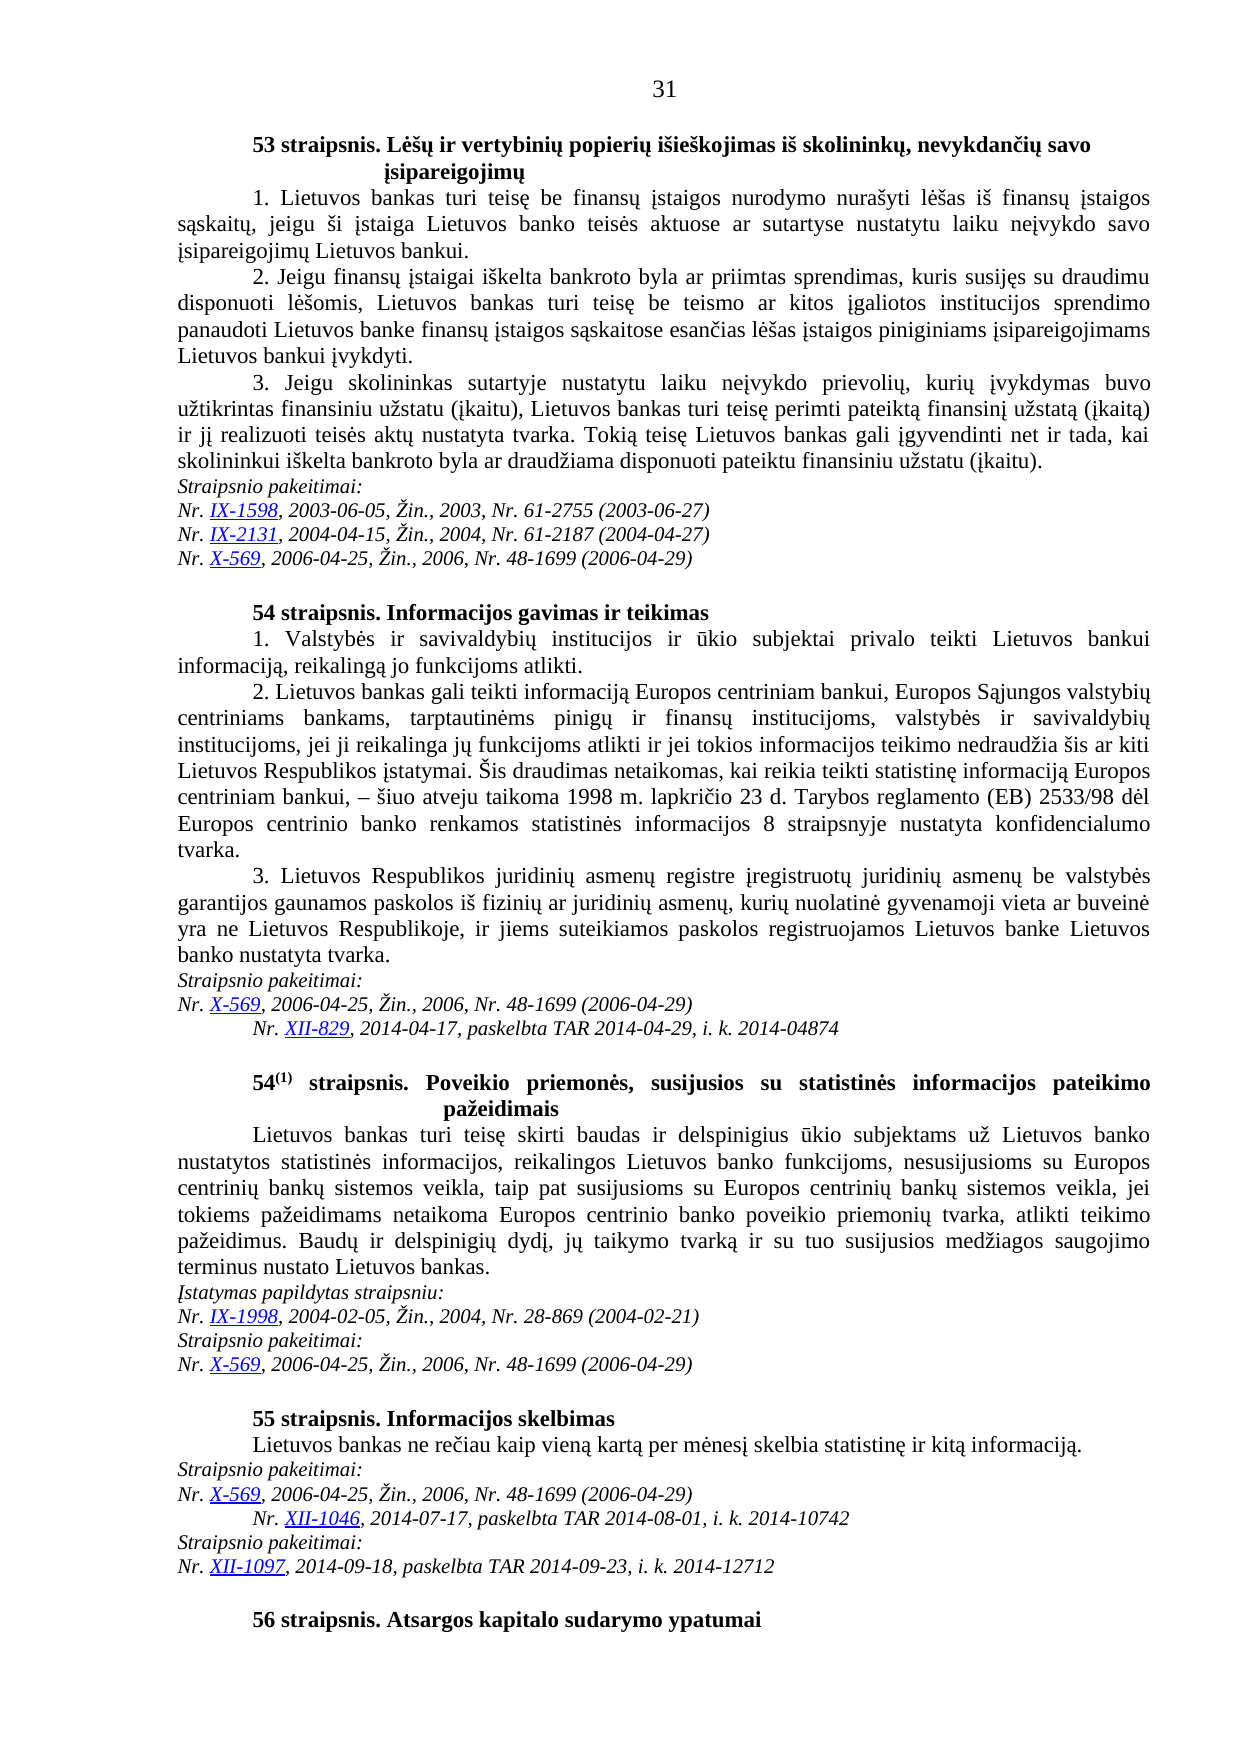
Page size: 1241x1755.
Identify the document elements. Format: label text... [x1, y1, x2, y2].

text Lietuvos bankas ne rečiau kaip vieną kartą per mėnesį skelbia statistinę ir kitą informaciją. [177, 1431, 1152, 1457]
text Nr. X-569, 2006-04-25, Žin., 2006, Nr. 48-1699 (2006-04-29) [177, 1352, 1152, 1376]
text Nr. XII-829, 2014-04-17, paskelbta TAR 2014-04-29, i. k. 2014-04874 [177, 1016, 1152, 1040]
text Straipsnio pakeitimai: [177, 1529, 1152, 1554]
text 3. Lietuvos Respublikos juridinių asmenų registre įregistruotų juridinių asmenų be valstybės garantijos gaunamos paskolos iš fizinių ar juridinių asmenų, kurių nuolatinė gyvenamoji vieta ar buveinė yra ne Lietuvos Respublikoje, ir jiems suteikiamos paskolos registruojamos Lietuvos banke Lietuvos banko nustatyta tvarka. [177, 862, 1152, 968]
text Straipsnio pakeitimai: [177, 1457, 1152, 1481]
text Straipsnio pakeitimai: [177, 474, 1152, 498]
text Nr. X-569, 2006-04-25, Žin., 2006, Nr. 48-1699 (2006-04-29) [177, 992, 1152, 1016]
text Nr. XII-1097, 2014-09-18, paskelbta TAR 2014-09-23, i. k. 2014-12712 [177, 1554, 1152, 1578]
text Straipsnio pakeitimai: [177, 1328, 1152, 1352]
text 56 straipsnis. Atsargos kapitalo sudarymo ypatumai [177, 1606, 1152, 1633]
text Nr. IX-1598, 2003-06-05, Žin., 2003, Nr. 61-2755 (2003-06-27) [177, 498, 1152, 522]
text 54(1) straipsnis. Poveikio priemonės, susijusios su statistinės informacijos pateikimo pažeidimais [252, 1069, 1152, 1122]
text 54 straipsnis. Informacijos gavimas ir teikimas [177, 599, 1152, 625]
text Įstatymas papildytas straipsniu: [177, 1280, 1152, 1304]
text 2. Lietuvos bankas gali teikti informaciją Europos centriniam bankui, Europos Sąjungos valstybių centriniams bankams, tarptautinėms pinigų ir finansų institucijoms, valstybės ir savivaldybių institucijoms, jei ji reikalinga jų funkcijoms atlikti ir jei tokios informacijos teikimo nedraudžia šis ar kiti Lietuvos Respublikos įstatymai. Šis draudimas netaikomas, kai reikia teikti statistinę informaciją Europos centriniam bankui, – šiuo atveju taikoma 1998 m. lapkričio 23 d. Tarybos reglamento (EB) 2533/98 dėl Europos centrinio banko renkamos statistinės informacijos 8 straipsnyje nustatyta konfidencialumo tvarka. [177, 678, 1152, 862]
text Nr. X-569, 2006-04-25, Žin., 2006, Nr. 48-1699 (2006-04-29) [177, 546, 1152, 570]
text Lietuvos bankas turi teisę skirti baudas ir delspinigius ūkio subjektams už Lietuvos banko nustatytos statistinės informacijos, reikalingos Lietuvos banko funkcijoms, nesusijusioms su Europos centrinių bankų sistemos veikla, taip pat susijusioms su Europos centrinių bankų sistemos veikla, jei tokiems pažeidimams netaikoma Europos centrinio banko poveikio priemonių tvarka, atlikti teikimo pažeidimus. Baudų ir delspinigių dydį, jų taikymo tvarką ir su tuo susijusios medžiagos saugojimo terminus nustato Lietuvos bankas. [177, 1122, 1152, 1280]
text Nr. XII-1046, 2014-07-17, paskelbta TAR 2014-08-01, i. k. 2014-10742 [177, 1506, 1152, 1529]
text 53 straipsnis. Lėšų ir vertybinių popierių išieškojimas iš skolininkų, nevykdančių savo [252, 131, 1152, 158]
text 1. Valstybės ir savivaldybių institucijos ir ūkio subjektai privalo teikti Lietuvos bankui informaciją, reikalingą jo funkcijoms atlikti. [177, 625, 1152, 678]
text Nr. IX-1998, 2004-02-05, Žin., 2004, Nr. 28-869 (2004-02-21) [177, 1304, 1152, 1328]
text 1. Lietuvos bankas turi teisę be finansų įstaigos nurodymo nurašyti lėšas iš finansų įstaigos sąskaitų, jeigu ši įstaiga Lietuvos banko teisės aktuose ar sutartyse nustatytu laiku neįvykdo savo įsipareigojimų Lietuvos bankui. [177, 184, 1152, 263]
text Straipsnio pakeitimai: [177, 968, 1152, 992]
text Nr. IX-2131, 2004-04-15, Žin., 2004, Nr. 61-2187 (2004-04-27) [177, 522, 1152, 546]
text 3. Jeigu skolininkas sutartyje nustatytu laiku neįvykdo prievolių, kurių įvykdymas buvo užtikrintas finansiniu užstatu (įkaitu), Lietuvos bankas turi teisę perimti pateiktą finansinį užstatą (įkaitą) ir jį realizuoti teisės aktų nustatyta tvarka. Tokią teisę Lietuvos bankas gali įgyvendinti net ir tada, kai skolininkui iškelta bankroto byla ar draudžiama disponuoti pateiktu finansiniu užstatu (įkaitu). [177, 368, 1152, 474]
text 2. Jeigu finansų įstaigai iškelta bankroto byla ar priimtas sprendimas, kuris susijęs su draudimu disponuoti lėšomis, Lietuvos bankas turi teisę be teismo ar kitos įgaliotos institucijos sprendimo panaudoti Lietuvos banke finansų įstaigos sąskaitose esančias lėšas įstaigos piniginiams įsipareigojimams Lietuvos bankui įvykdyti. [177, 263, 1152, 368]
text įsipareigojimų [384, 158, 1152, 184]
text Nr. X-569, 2006-04-25, Žin., 2006, Nr. 48-1699 (2006-04-29) [177, 1481, 1152, 1506]
text 55 straipsnis. Informacijos skelbimas [177, 1405, 1152, 1431]
